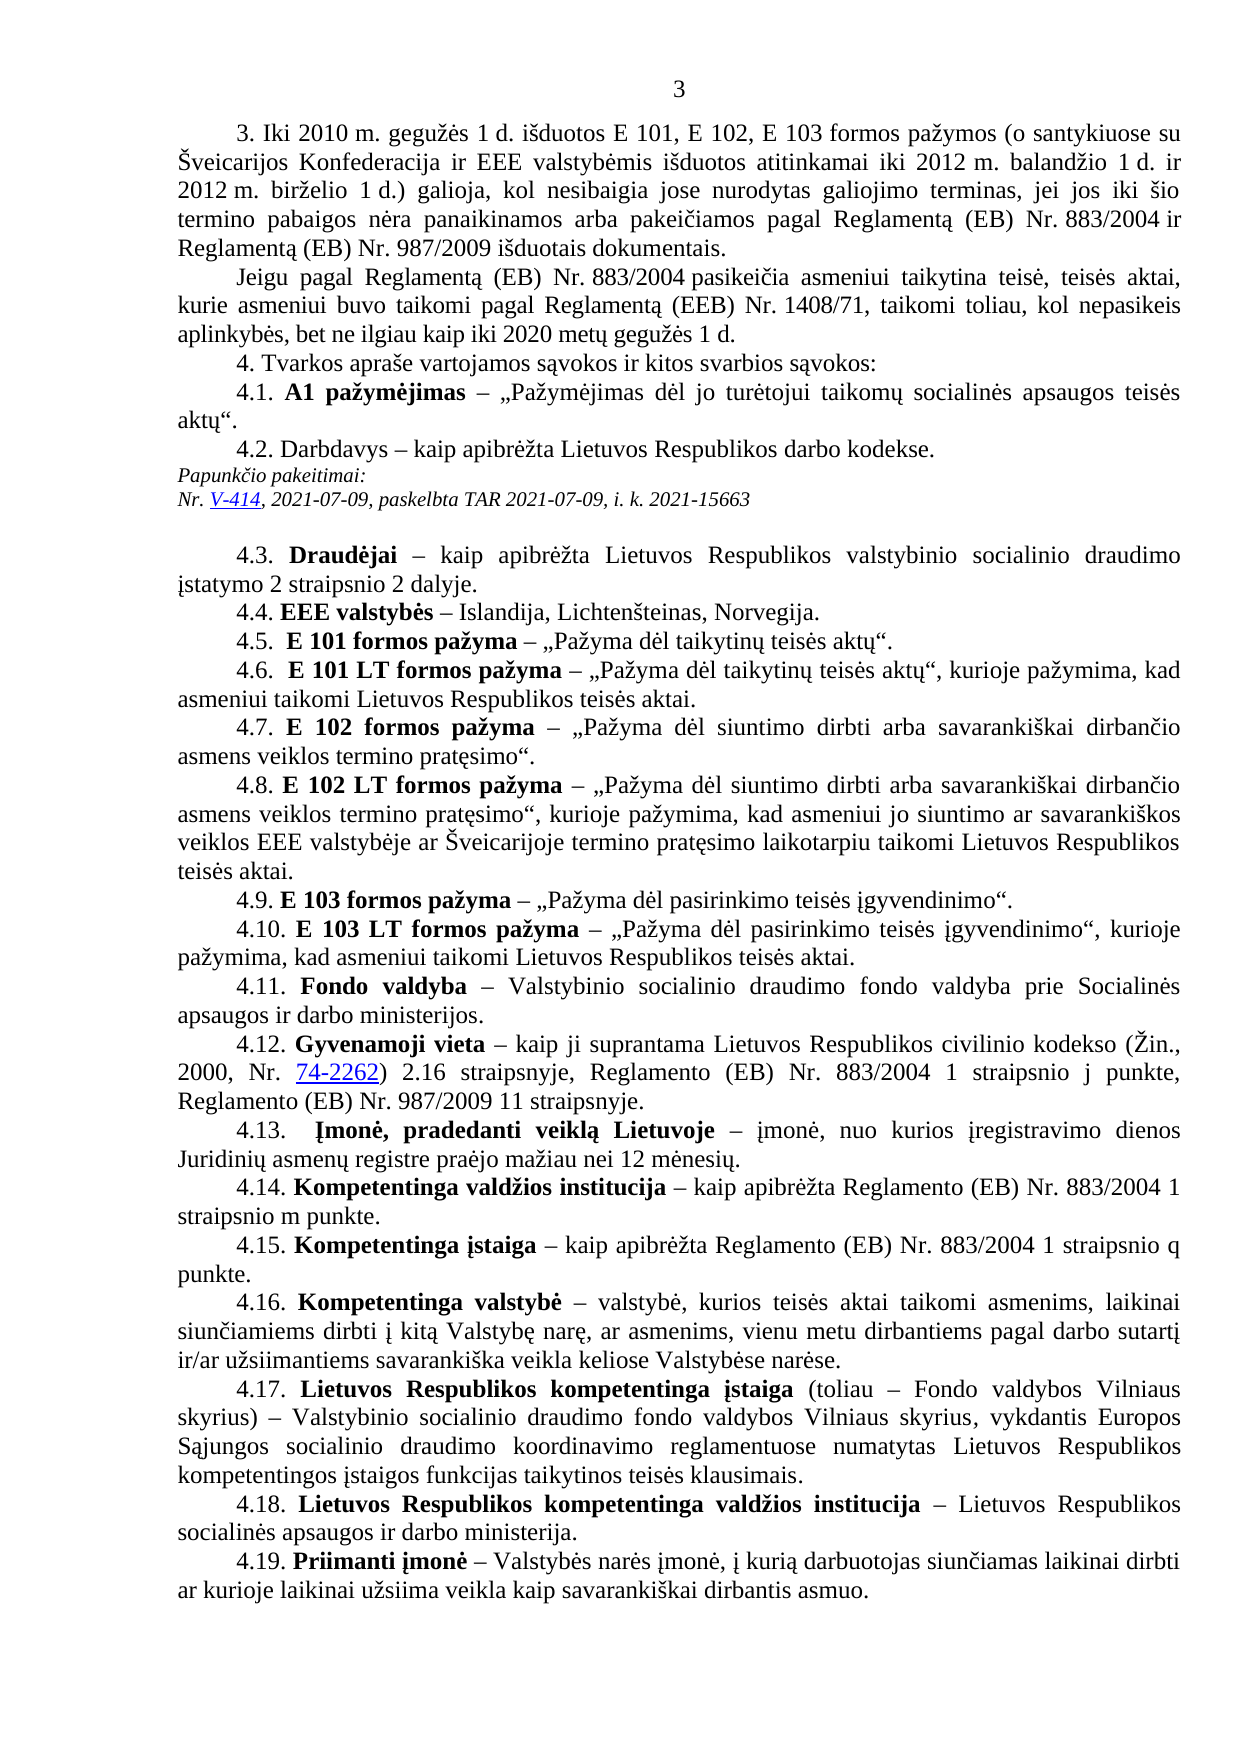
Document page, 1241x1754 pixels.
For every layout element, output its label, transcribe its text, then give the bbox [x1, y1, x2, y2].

text 4.7. E 102 formos pažyma – „Pažyma dėl siuntimo dirbti arba savarankiškai dirbančio asmens veiklos termino pratęsimo“. [177, 712, 1181, 770]
text 4.5. E 101 formos pažyma – „Pažyma dėl taikytinų teisės aktų“. [177, 626, 1181, 655]
text 4.2. Darbdavys – kaip apibrėžta Lietuvos Respublikos darbo kodekse. [177, 434, 1181, 463]
text 4.16. Kompetentinga valstybė – valstybė, kurios teisės aktai taikomi asmenims, laikinai siunčiamiems dirbti į kitą Valstybę narę, ar asmenims, vienu metu dirbantiems pagal darbo sutartį ir/ar užsiimantiems savarankiška veikla keliose Valstybėse narėse. [177, 1287, 1181, 1374]
text 4.13. Įmonė, pradedanti veiklą Lietuvoje – įmonė, nuo kurios įregistravimo dienos Juridinių asmenų registre praėjo mažiau nei 12 mėnesių. [177, 1115, 1181, 1172]
text Jeigu pagal Reglamentą (EB) Nr. 883/2004 pasikeičia asmeniui taikytina teisė, teisės aktai, kurie asmeniui buvo taikomi pagal Reglamentą (EEB) Nr. 1408/71, taikomi toliau, kol nepasikeis aplinkybės, bet ne ilgiau kaip iki 2020 metų gegužės 1 d. [177, 262, 1181, 348]
text Nr. V-414, 2021-07-09, paskelbta TAR 2021-07-09, i. k. 2021-15663 [177, 487, 1181, 511]
text 4.4. EEE valstybės – Islandija, Lichtenšteinas, Norvegija. [177, 597, 1181, 626]
text 3. Iki 2010 m. gegužės 1 d. išduotos E 101, E 102, E 103 formos pažymos (o santykiuose su Šveicarijos Konfederacija ir EEE valstybėmis išduotos atitinkamai iki 2012 m. balandžio 1 d. ir 2012 m. birželio 1 d.) galioja, kol nesibaigia jose nurodytas galiojimo terminas, jei jos iki šio termino pabaigos nėra panaikinamos arba pakeičiamos pagal Reglamentą (EB) Nr. 883/2004 ir Reglamentą (EB) Nr. 987/2009 išduotais dokumentais. [177, 118, 1181, 262]
text 4.15. Kompetentinga įstaiga – kaip apibrėžta Reglamento (EB) Nr. 883/2004 1 straipsnio q punkte. [177, 1230, 1181, 1287]
text 4.9. E 103 formos pažyma – „Pažyma dėl pasirinkimo teisės įgyvendinimo“. [177, 885, 1181, 914]
text 4.10. E 103 LT formos pažyma – „Pažyma dėl pasirinkimo teisės įgyvendinimo“, kurioje pažymima, kad asmeniui taikomi Lietuvos Respublikos teisės aktai. [177, 914, 1181, 971]
text Papunkčio pakeitimai: [177, 463, 1181, 487]
text 4.3. Draudėjai – kaip apibrėžta Lietuvos Respublikos valstybinio socialinio draudimo įstatymo 2 straipsnio 2 dalyje. [177, 540, 1181, 597]
text 4.12. Gyvenamoji vieta – kaip ji suprantama Lietuvos Respublikos civilinio kodekso (Žin., 2000, Nr. 74-2262) 2.16 straipsnyje, Reglamento (EB) Nr. 883/2004 1 straipsnio j punkte, Reglamento (EB) Nr. 987/2009 11 straipsnyje. [177, 1029, 1181, 1115]
text 4.17. Lietuvos Respublikos kompetentinga įstaiga (toliau – Fondo valdybos Vilniaus skyrius) – Valstybinio socialinio draudimo fondo valdybos Vilniaus skyrius, vykdantis Europos Sąjungos socialinio draudimo koordinavimo reglamentuose numatytas Lietuvos Respublikos kompetentingos įstaigos funkcijas taikytinos teisės klausimais. [177, 1374, 1181, 1489]
text 4. Tvarkos apraše vartojamos sąvokos ir kitos svarbios sąvokos: [177, 348, 1181, 377]
text 4.8. E 102 LT formos pažyma – „Pažyma dėl siuntimo dirbti arba savarankiškai dirbančio asmens veiklos termino pratęsimo“, kurioje pažymima, kad asmeniui jo siuntimo ar savarankiškos veiklos EEE valstybėje ar Šveicarijoje termino pratęsimo laikotarpiu taikomi Lietuvos Respublikos teisės aktai. [177, 770, 1181, 885]
text 4.18. Lietuvos Respublikos kompetentinga valdžios institucija – Lietuvos Respublikos socialinės apsaugos ir darbo ministerija. [177, 1489, 1181, 1546]
text 4.1. A1 pažymėjimas – „Pažymėjimas dėl jo turėtojui taikomų socialinės apsaugos teisės aktų“. [177, 377, 1181, 434]
text 4.11. Fondo valdyba – Valstybinio socialinio draudimo fondo valdyba prie Socialinės apsaugos ir darbo ministerijos. [177, 971, 1181, 1029]
text 4.14. Kompetentinga valdžios institucija – kaip apibrėžta Reglamento (EB) Nr. 883/2004 1 straipsnio m punkte. [177, 1172, 1181, 1230]
text 4.6. E 101 LT formos pažyma – „Pažyma dėl taikytinų teisės aktų“, kurioje pažymima, kad asmeniui taikomi Lietuvos Respublikos teisės aktai. [177, 655, 1181, 712]
text 4.19. Priimanti įmonė – Valstybės narės įmonė, į kurią darbuotojas siunčiamas laikinai dirbti ar kurioje laikinai užsiima veikla kaip savarankiškai dirbantis asmuo. [177, 1546, 1181, 1604]
